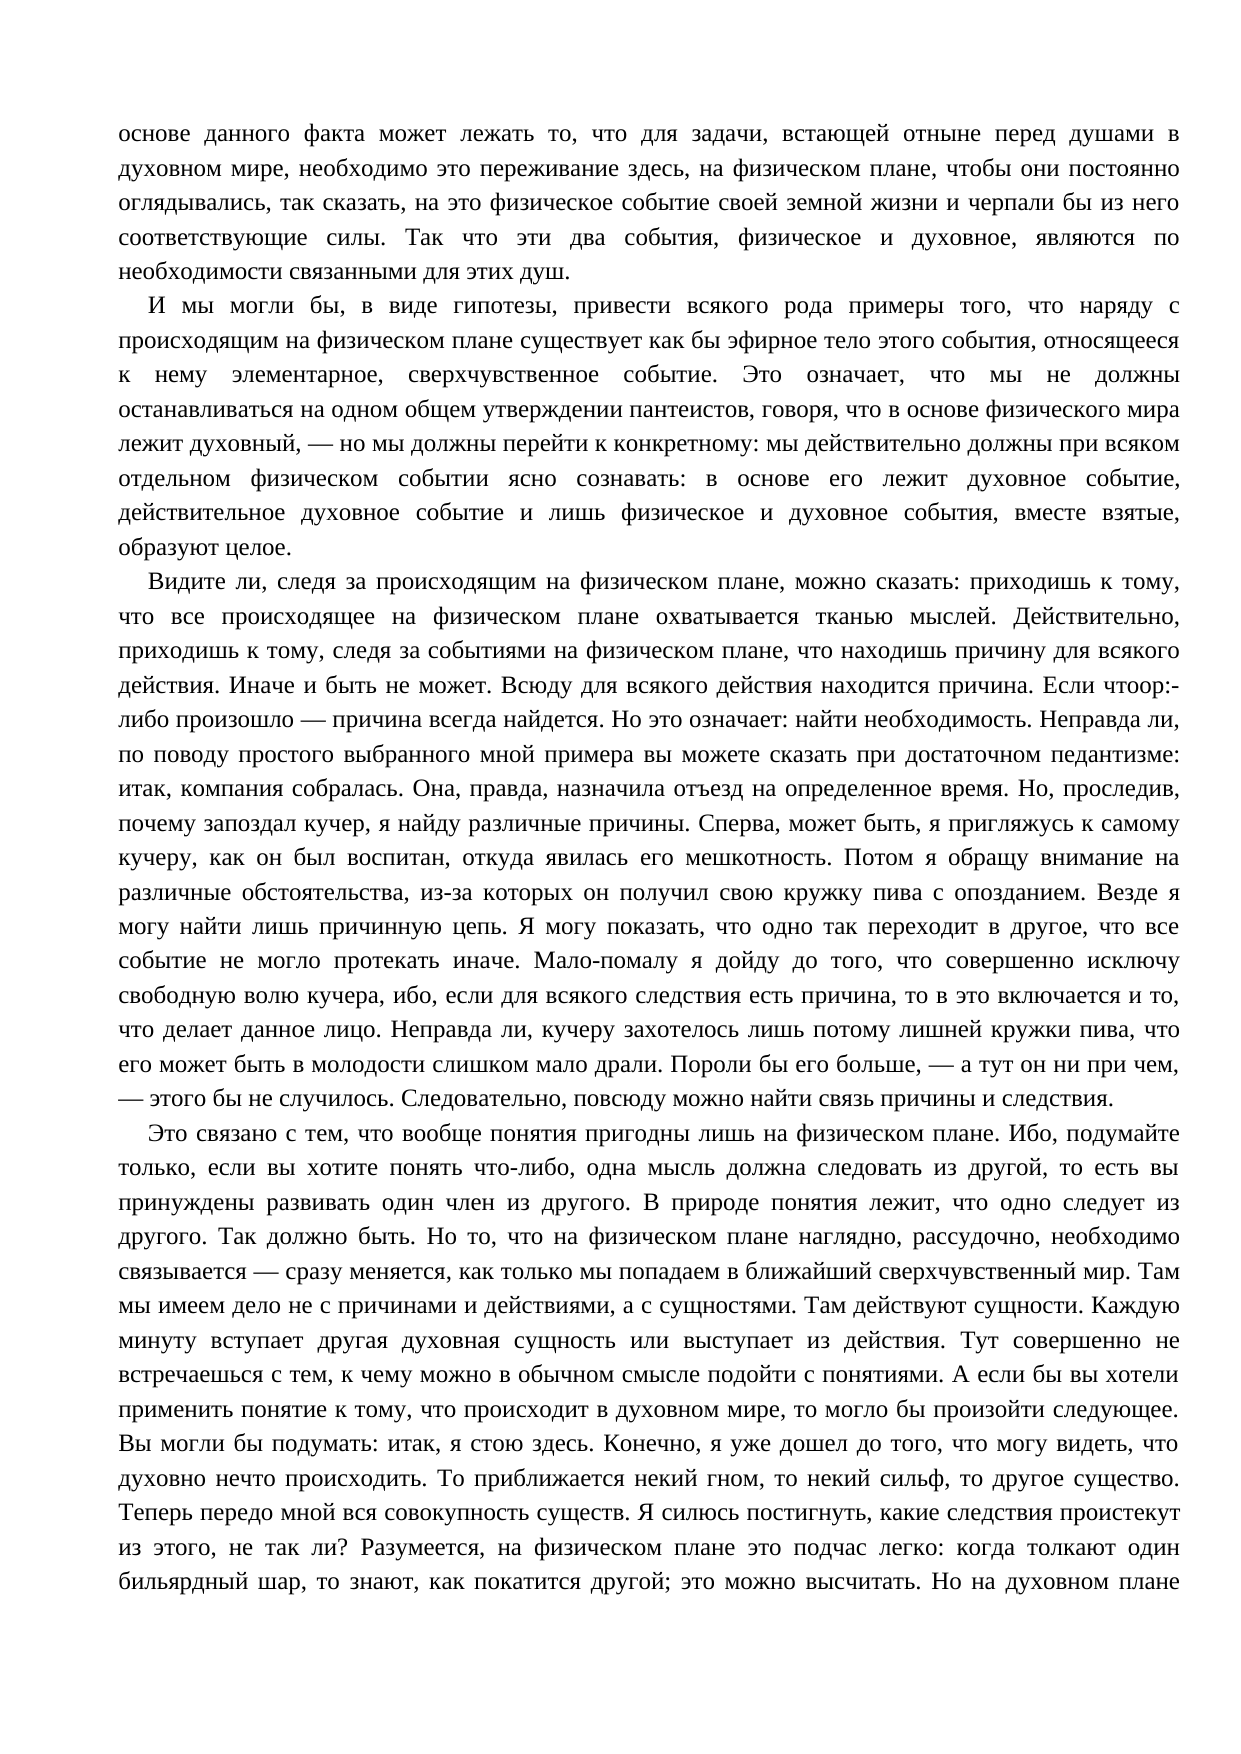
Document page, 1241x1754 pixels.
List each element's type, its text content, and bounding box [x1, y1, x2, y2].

text основе данного факта может лежать то, что для задачи, встающей отныне перед душами в духовном мире, необходимо это переживание здесь, на физическом плане, чтобы они постоянно оглядывались, так сказать, на это физическое событие своей земной жизни и черпали бы из него соответствующие силы. Так что эти два события, физическое и духовное, являются по необходимости связанными для этих душ. [118, 118, 1181, 285]
text Видите ли, следя за происходящим на физическом плане, можно сказать: приходишь к тому, что все происходящее на физическом плане охватывается тканью мыслей. Действительно, приходишь к тому, следя за событиями на физическом плане, что находишь причину для всякого действия. Иначе и быть не может. Всюду для всякого действия находится причина. Если чтоор:-либо произошло — причина всегда найдется. Но это означает: найти необходимость. Неправда ли, по поводу простого выбранного мной примера вы можете сказать при достаточном педантизме: итак, компания собралась. Она, правда, назначила отъезд на определенное время. Но, проследив, почему запоздал кучер, я найду различные причины. Сперва, может быть, я пригляжусь к самому кучеру, как он был воспитан, откуда явилась его мешкотность. Потом я обращу внимание на различные обстоятельства, из-за которых он получил свою кружку пива с опозданием. Везде я могу найти лишь причинную цепь. Я могу показать, что одно так переходит в другое, что все событие не могло протекать иначе. Мало-помалу я дойду до того, что совершенно исключу свободную волю кучера, ибо, если для всякого следствия есть причина, то в это включается и то, что делает данное лицо. Неправда ли, кучеру захотелось лишь потому лишней кружки пива, что его может быть в молодости слишком мало драли. Пороли бы его больше, — а тут он ни при чем, — этого бы не случилось. Следовательно, повсюду можно найти связь причины и следствия. [118, 566, 1181, 1112]
text И мы могли бы, в виде гипотезы, привести всякого рода примеры того, что наряду с происходящим на физическом плане существует как бы эфирное тело этого события, относящееся к нему элементарное, сверхчувственное событие. Это означает, что мы не должны останавливаться на одном общем утверждении пантеистов, говоря, что в основе физического мира лежит духовный, — но мы должны перейти к конкретному: мы действительно должны при всяком отдельном физическом событии ясно сознавать: в основе его лежит духовное событие, действительное духовное событие и лишь физическое и духовное события, вместе взятые, образуют целое. [118, 291, 1181, 561]
text Это связано с тем, что вообще понятия пригодны лишь на физическом плане. Ибо, подумайте только, если вы хотите понять что-либо, одна мысль должна следовать из другой, то есть вы принуждены развивать один член из другого. В природе понятия лежит, что одно следует из другого. Так должно быть. Но то, что на физическом плане наглядно, рассудочно, необходимо связывается — сразу меняется, как только мы попадаем в ближайший сверхчувственный мир. Там мы имеем дело не с причинами и действиями, а с сущностями. Там действуют сущности. Каждую минуту вступает другая духовная сущность или выступает из действия. Тут совершенно не встречаешься с тем, к чему можно в обычном смысле подойти с понятиями. А если бы вы хотели применить понятие к тому, что происходит в духовном мире, то могло бы произойти следующее. Вы могли бы подумать: итак, я стою здесь. Конечно, я уже дошел до того, что могу видеть, что духовно нечто происходить. То приближается некий гном, то некий сильф, то другое существо. Теперь передо мной вся совокупность существ. Я силюсь постигнуть, какие следствия проистекут из этого, не так ли? Разумеется, на физическом плане это подчас легко: когда толкают один бильярдный шар, то знают, как покатится другой; это можно высчитать. Но на духовном плане [118, 1118, 1181, 1595]
